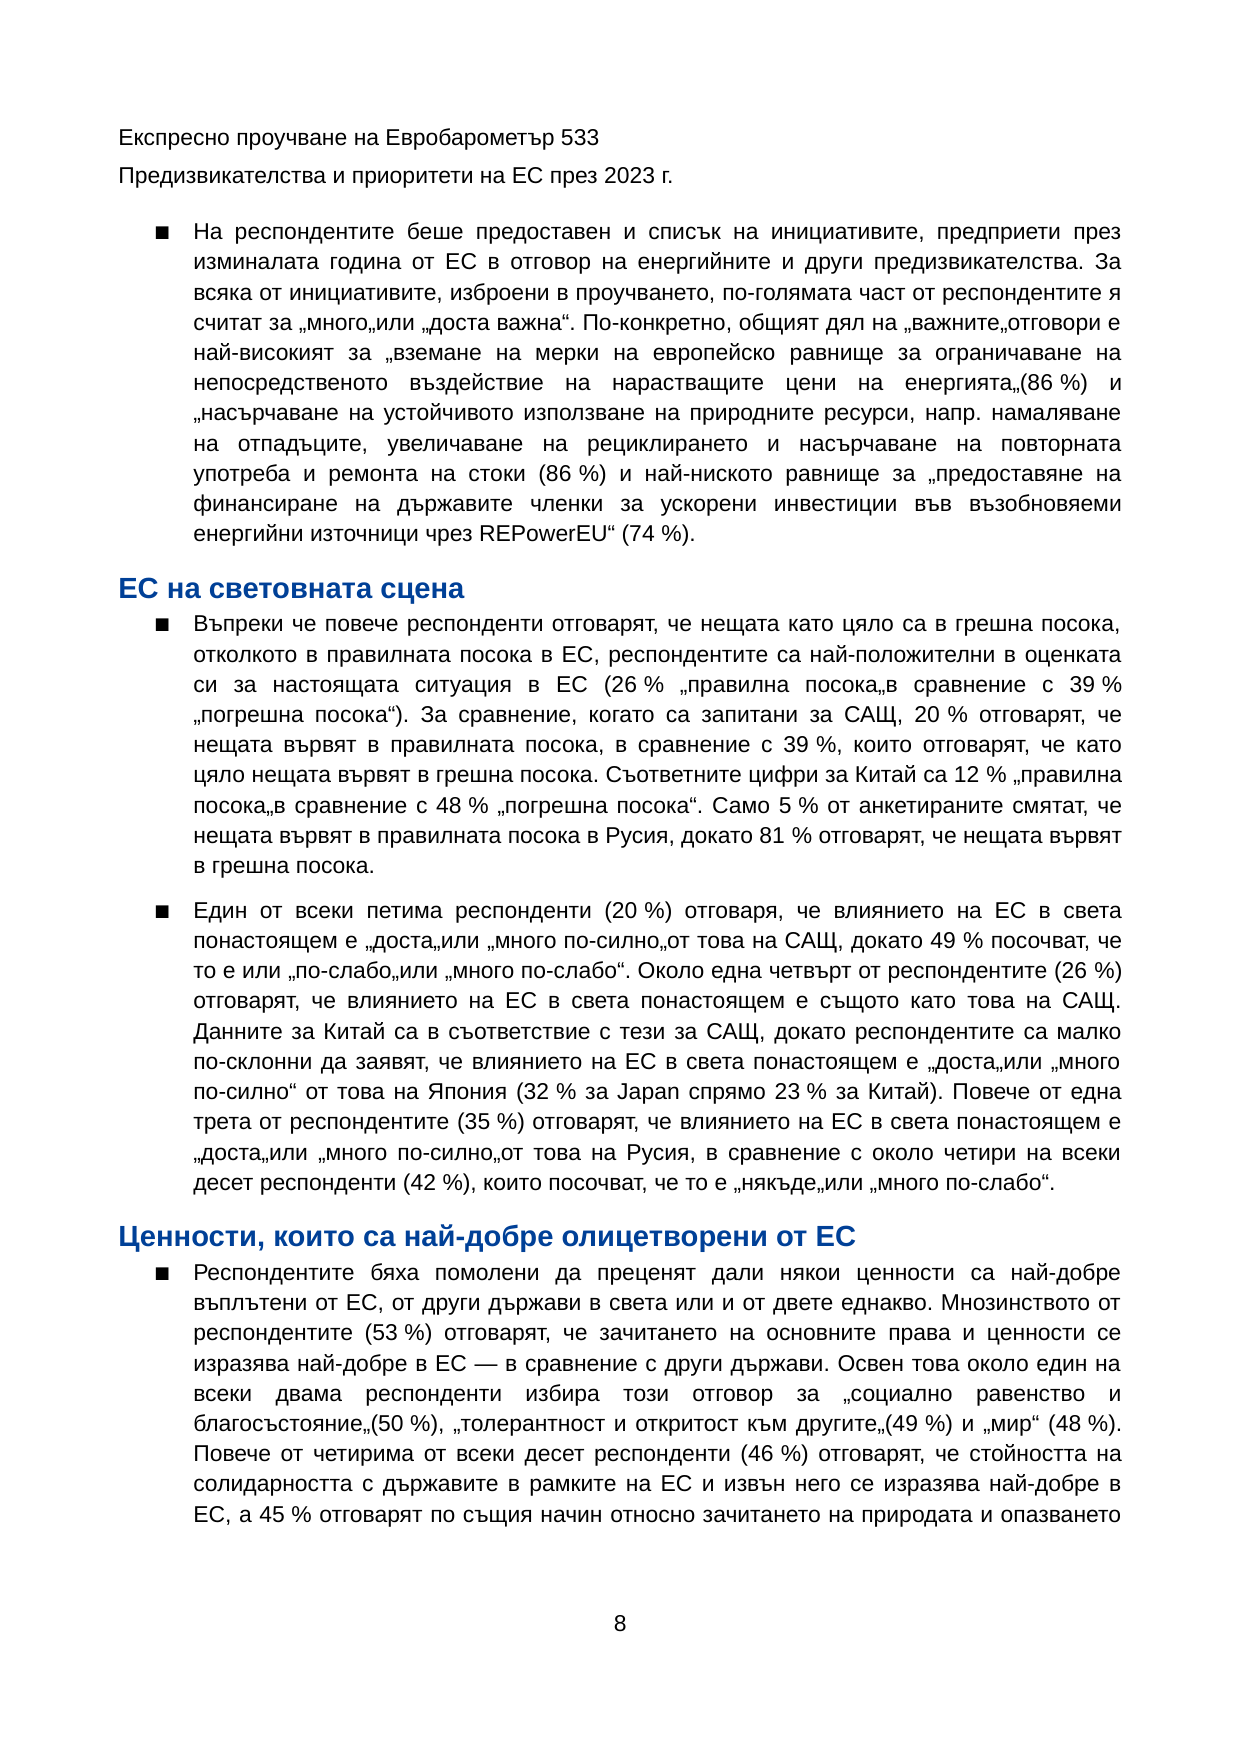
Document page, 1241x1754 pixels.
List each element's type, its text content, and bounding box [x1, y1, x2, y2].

list На респондентите беше предоставен и списък на инициативите, предприети през изминалата година от ЕС в отговор на енергийните и други предизвикателства. За всяка от инициативите, изброени в проучването, по-голямата част от респондентите я считат за „много„или „доста важна“. По-конкретно, общият дял на „важните„отговори е най-високият за „вземане на мерки на европейско равнище за ограничаване на непосредственото въздействие на нарастващите цени на енергията„(86 %) и „насърчаване на устойчивото използване на природните ресурси, напр. намаляване на отпадъците, увеличаване на рециклирането и насърчаване на повторната употреба и ремонта на стоки (86 %) и най-ниското равнище за „предоставяне на финансиране на държавите членки за ускорени инвестиции във възобновяеми енергийни източници чрез REPowerEU“ (74 %). [156, 218, 1122, 547]
list Въпреки че повече респонденти отговарят, че нещата като цяло са в грешна посока, отколкото в правилната посока в ЕС, респондентите са най-положителни в оценката си за настоящата ситуация в ЕС (26 % „правилна посока„в сравнение с 39 % „погрешна посока“). За сравнение, когато са запитани за САЩ, 20 % отговарят, че нещата вървят в правилната посока, в сравнение с 39 %, които отговарят, че като цяло нещата вървят в грешна посока. Съответните цифри за Китай са 12 % „правилна посока„в сравнение с 48 % „погрешна посока“. Само 5 % от анкетираните смятат, че нещата вървят в правилната посока в Русия, докато 81 % отговарят, че нещата вървят в грешна посока. [156, 610, 1122, 878]
text ЕС на световната сцена [118, 571, 1122, 604]
list Един от всеки петима респонденти (20 %) отговаря, че влиянието на ЕС в света понастоящем е „доста„или „много по-силно„от това на САЩ, докато 49 % посочват, че то е или „по-слабо„или „много по-слабо“. Около една четвърт от респондентите (26 %) отговарят, че влиянието на ЕС в света понастоящем е същото като това на САЩ. Данните за Китай са в съответствие с тези за САЩ, докато респондентите са малко по-склонни да заявят, че влиянието на ЕС в света понастоящем е „доста„или „много по-силно“ от това на Япония (32 % за Japan спрямо 23 % за Китай). Повече от една трета от респондентите (35 %) отговарят, че влиянието на ЕС в света понастоящем е „доста„или „много по-силно„от това на Русия, в сравнение с около четири на всеки десет респонденти (42 %), които посочват, че то е „някъде„или „много по-слабо“. [156, 897, 1122, 1195]
text Ценности, които са най-добре олицетворени от ЕС [118, 1219, 1122, 1253]
list Респондентите бяха помолени да преценят дали някои ценности са най-добре въплътени от ЕС, от други държави в света или и от двете еднакво. Мнозинството от респондентите (53 %) отговарят, че зачитането на основните права и ценности се изразява най-добре в ЕС — в сравнение с други държави. Освен това около един на всеки двама респонденти избира този отговор за „социално равенство и благосъстояние„(50 %), „толерантност и откритост към другите„(49 %) и „мир“ (48 %). Повече от четирима от всеки десет респонденти (46 %) отговарят, че стойността на солидарността с държавите в рамките на ЕС и извън него се изразява най-добре в ЕС, а 45 % отговарят по същия начин относно зачитането на природата и опазването [156, 1259, 1122, 1527]
